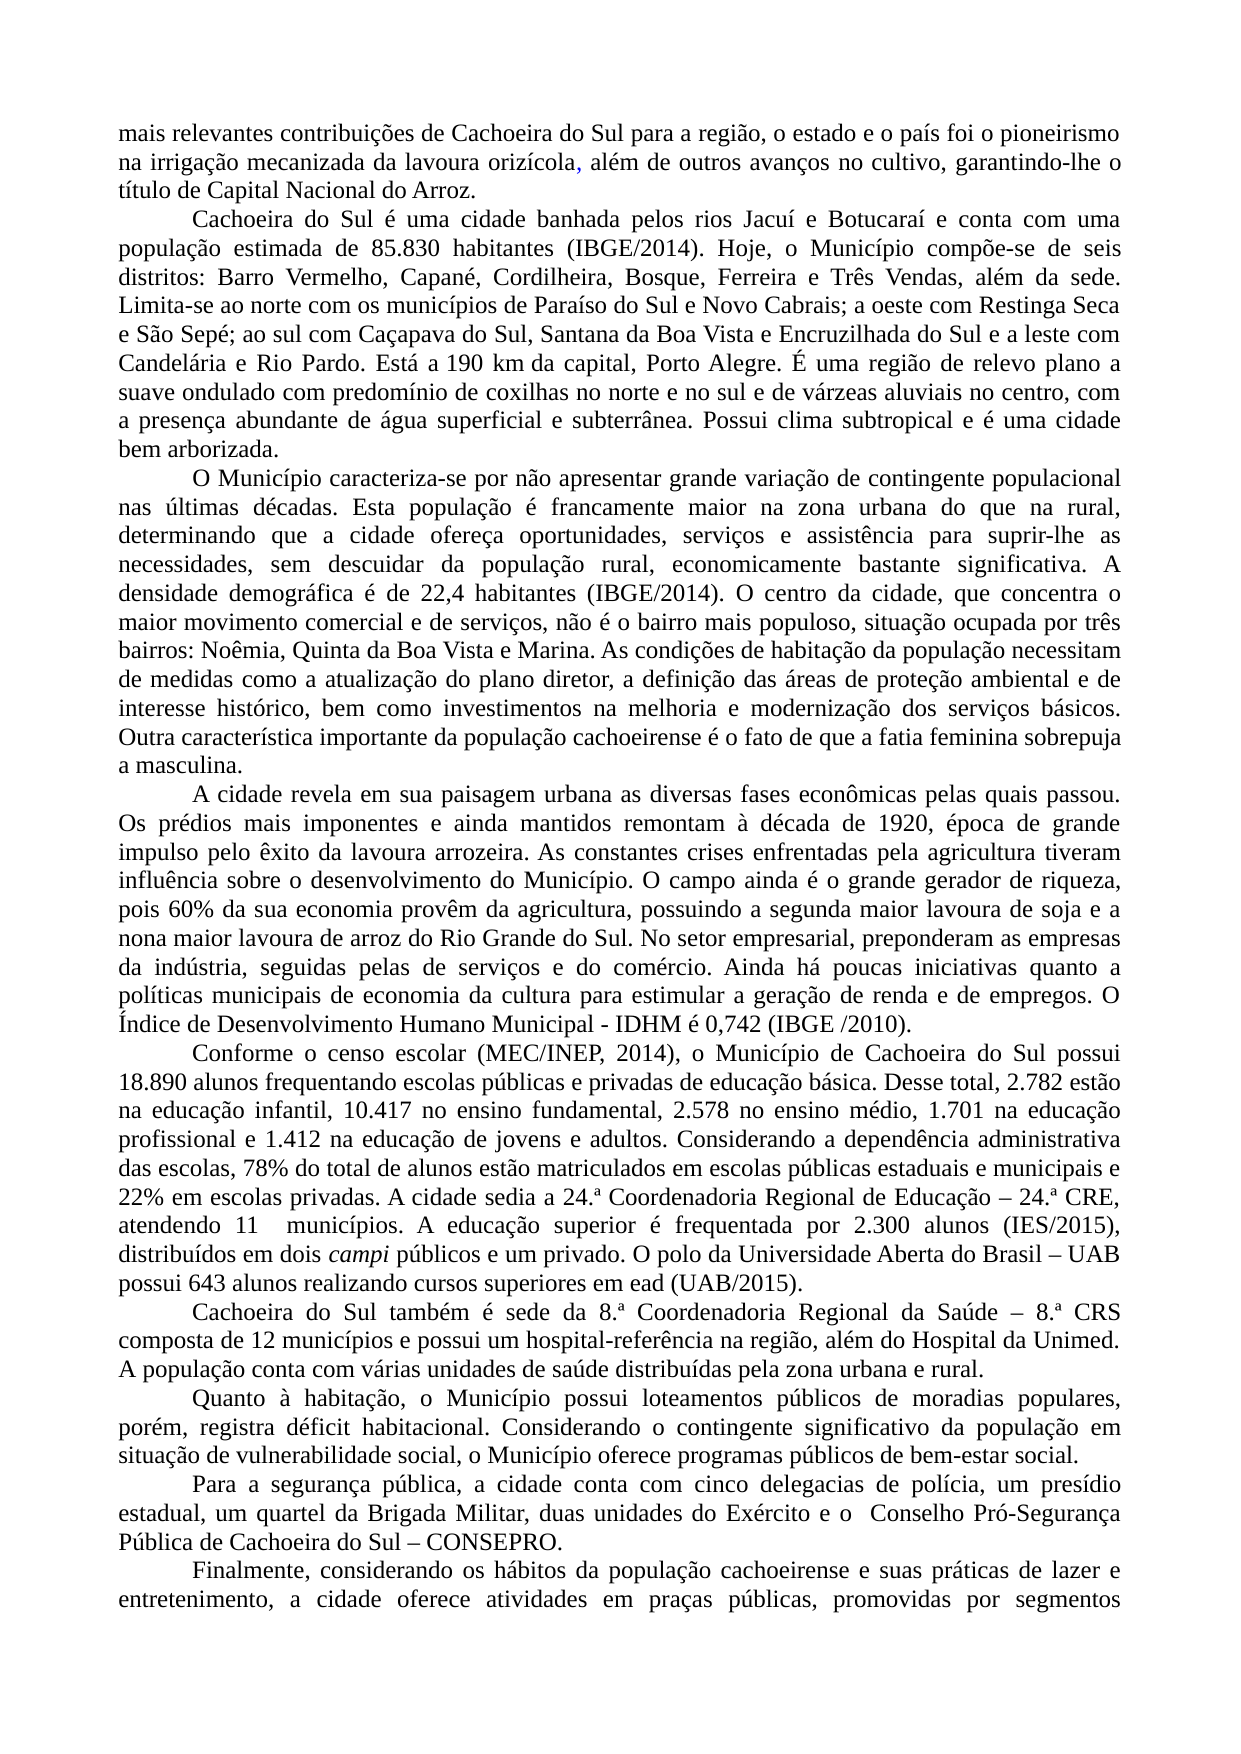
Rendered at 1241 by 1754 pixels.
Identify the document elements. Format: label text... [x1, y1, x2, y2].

text Para a segurança pública, a cidade conta com cinco delegacias de polícia, um presídio estadual, um quartel da Brigada Militar, duas unidades do Exército e o Conselho Pró-Segurança Pública de Cachoeira do Sul – CONSEPRO. [118, 1469, 1122, 1556]
text Conforme o censo escolar (MEC/INEP, 2014), o Município de Cachoeira do Sul possui 18.890 alunos frequentando escolas públicas e privadas de educação básica. Desse total, 2.782 estão na educação infantil, 10.417 no ensino fundamental, 2.578 no ensino médio, 1.701 na educação profissional e 1.412 na educação de jovens e adultos. Considerando a dependência administrativa das escolas, 78% do total de alunos estão matriculados em escolas públicas estaduais e municipais e 22% em escolas privadas. A cidade sedia a 24.ª Coordenadoria Regional de Educação – 24.ª CRE, atendendo 11 municípios. A educação superior é frequentada por 2.300 alunos (IES/2015), distribuídos em dois campi públicos e um privado. O polo da Universidade Aberta do Brasil – UAB possui 643 alunos realizando cursos superiores em ead (UAB/2015). [118, 1038, 1122, 1297]
text Finalmente, considerando os hábitos da população cachoeirense e suas práticas de lazer e entretenimento, a cidade oferece atividades em praças públicas, promovidas por segmentos [118, 1556, 1122, 1613]
text O Município caracteriza-se por não apresentar grande variação de contingente populacional nas últimas décadas. Esta população é francamente maior na zona urbana do que na rural, determinando que a cidade ofereça oportunidades, serviços e assistência para suprir-lhe as necessidades, sem descuidar da população rural, economicamente bastante significativa. A densidade demográfica é de 22,4 habitantes (IBGE/2014). O centro da cidade, que concentra o maior movimento comercial e de serviços, não é o bairro mais populoso, situação ocupada por três bairros: Noêmia, Quinta da Boa Vista e Marina. As condições de habitação da população necessitam de medidas como a atualização do plano diretor, a definição das áreas de proteção ambiental e de interesse histórico, bem como investimentos na melhoria e modernização dos serviços básicos. Outra característica importante da população cachoeirense é o fato de que a fatia feminina sobrepuja a masculina. [118, 463, 1122, 779]
text Cachoeira do Sul também é sede da 8.ª Coordenadoria Regional da Saúde – 8.ª CRS composta de 12 municípios e possui um hospital-referência na região, além do Hospital da Unimed. A população conta com várias unidades de saúde distribuídas pela zona urbana e rural. [118, 1297, 1122, 1383]
text mais relevantes contribuições de Cachoeira do Sul para a região, o estado e o país foi o pioneirismo na irrigação mecanizada da lavoura orizícola, além de outros avanços no cultivo, garantindo-lhe o título de Capital Nacional do Arroz. [118, 118, 1122, 204]
text Quanto à habitação, o Município possui loteamentos públicos de moradias populares, porém, registra déficit habitacional. Considerando o contingente significativo da população em situação de vulnerabilidade social, o Município oferece programas públicos de bem-estar social. [118, 1383, 1122, 1469]
text A cidade revela em sua paisagem urbana as diversas fases econômicas pelas quais passou. Os prédios mais imponentes e ainda mantidos remontam à década de 1920, época de grande impulso pelo êxito da lavoura arrozeira. As constantes crises enfrentadas pela agricultura tiveram influência sobre o desenvolvimento do Município. O campo ainda é o grande gerador de riqueza, pois 60% da sua economia provêm da agricultura, possuindo a segunda maior lavoura de soja e a nona maior lavoura de arroz do Rio Grande do Sul. No setor empresarial, preponderam as empresas da indústria, seguidas pelas de serviços e do comércio. Ainda há poucas iniciativas quanto a políticas municipais de economia da cultura para estimular a geração de renda e de empregos. O Índice de Desenvolvimento Humano Municipal - IDHM é 0,742 (IBGE /2010). [118, 779, 1122, 1038]
text Cachoeira do Sul é uma cidade banhada pelos rios Jacuí e Botucaraí e conta com uma população estimada de 85.830 habitantes (IBGE/2014). Hoje, o Município compõe-se de seis distritos: Barro Vermelho, Capané, Cordilheira, Bosque, Ferreira e Três Vendas, além da sede. Limita-se ao norte com os municípios de Paraíso do Sul e Novo Cabrais; a oeste com Restinga Seca e São Sepé; ao sul com Caçapava do Sul, Santana da Boa Vista e Encruzilhada do Sul e a leste com Candelária e Rio Pardo. Está a 190 km da capital, Porto Alegre. É uma região de relevo plano a suave ondulado com predomínio de coxilhas no norte e no sul e de várzeas aluviais no centro, com a presença abundante de água superficial e subterrânea. Possui clima subtropical e é uma cidade bem arborizada. [118, 204, 1122, 463]
